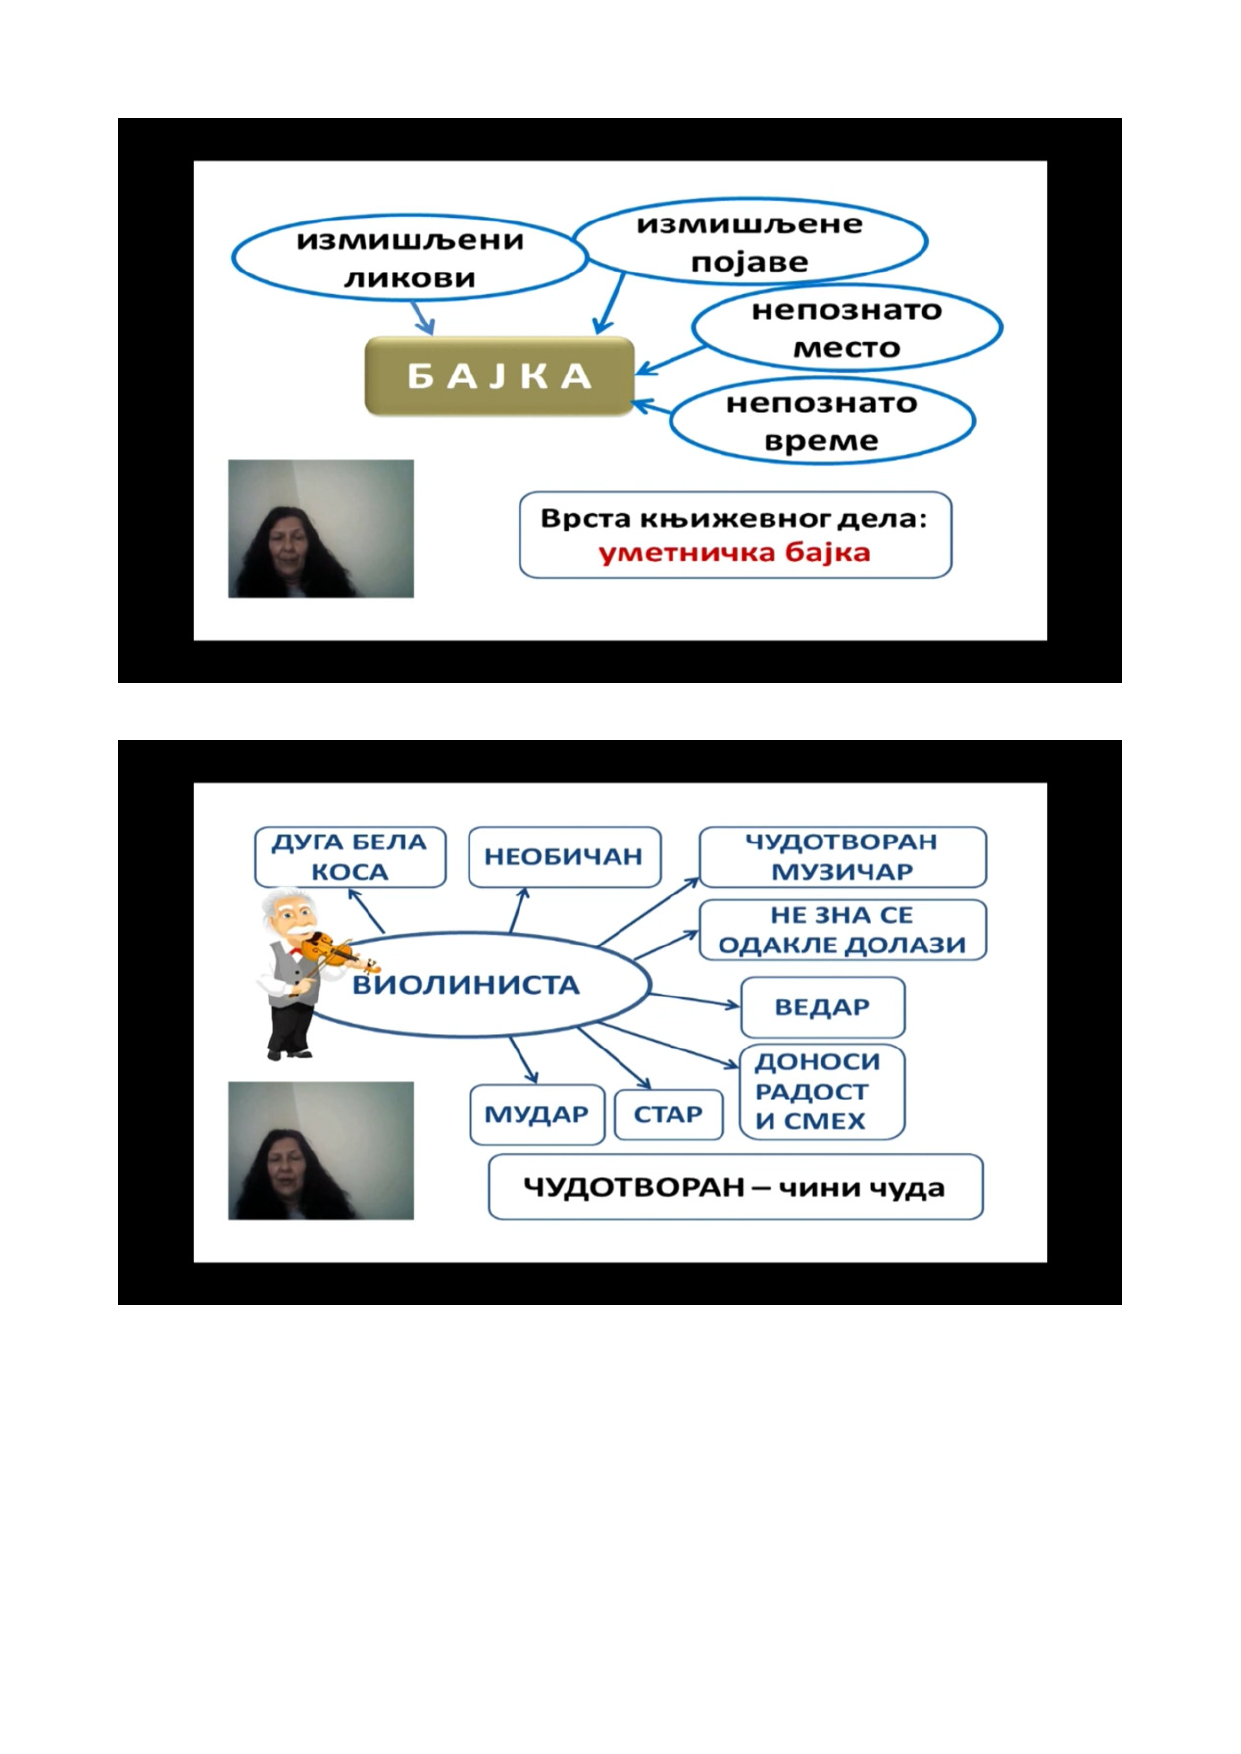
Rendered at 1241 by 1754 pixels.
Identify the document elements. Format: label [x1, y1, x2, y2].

picture [118, 740, 1122, 1305]
picture [118, 118, 1122, 683]
